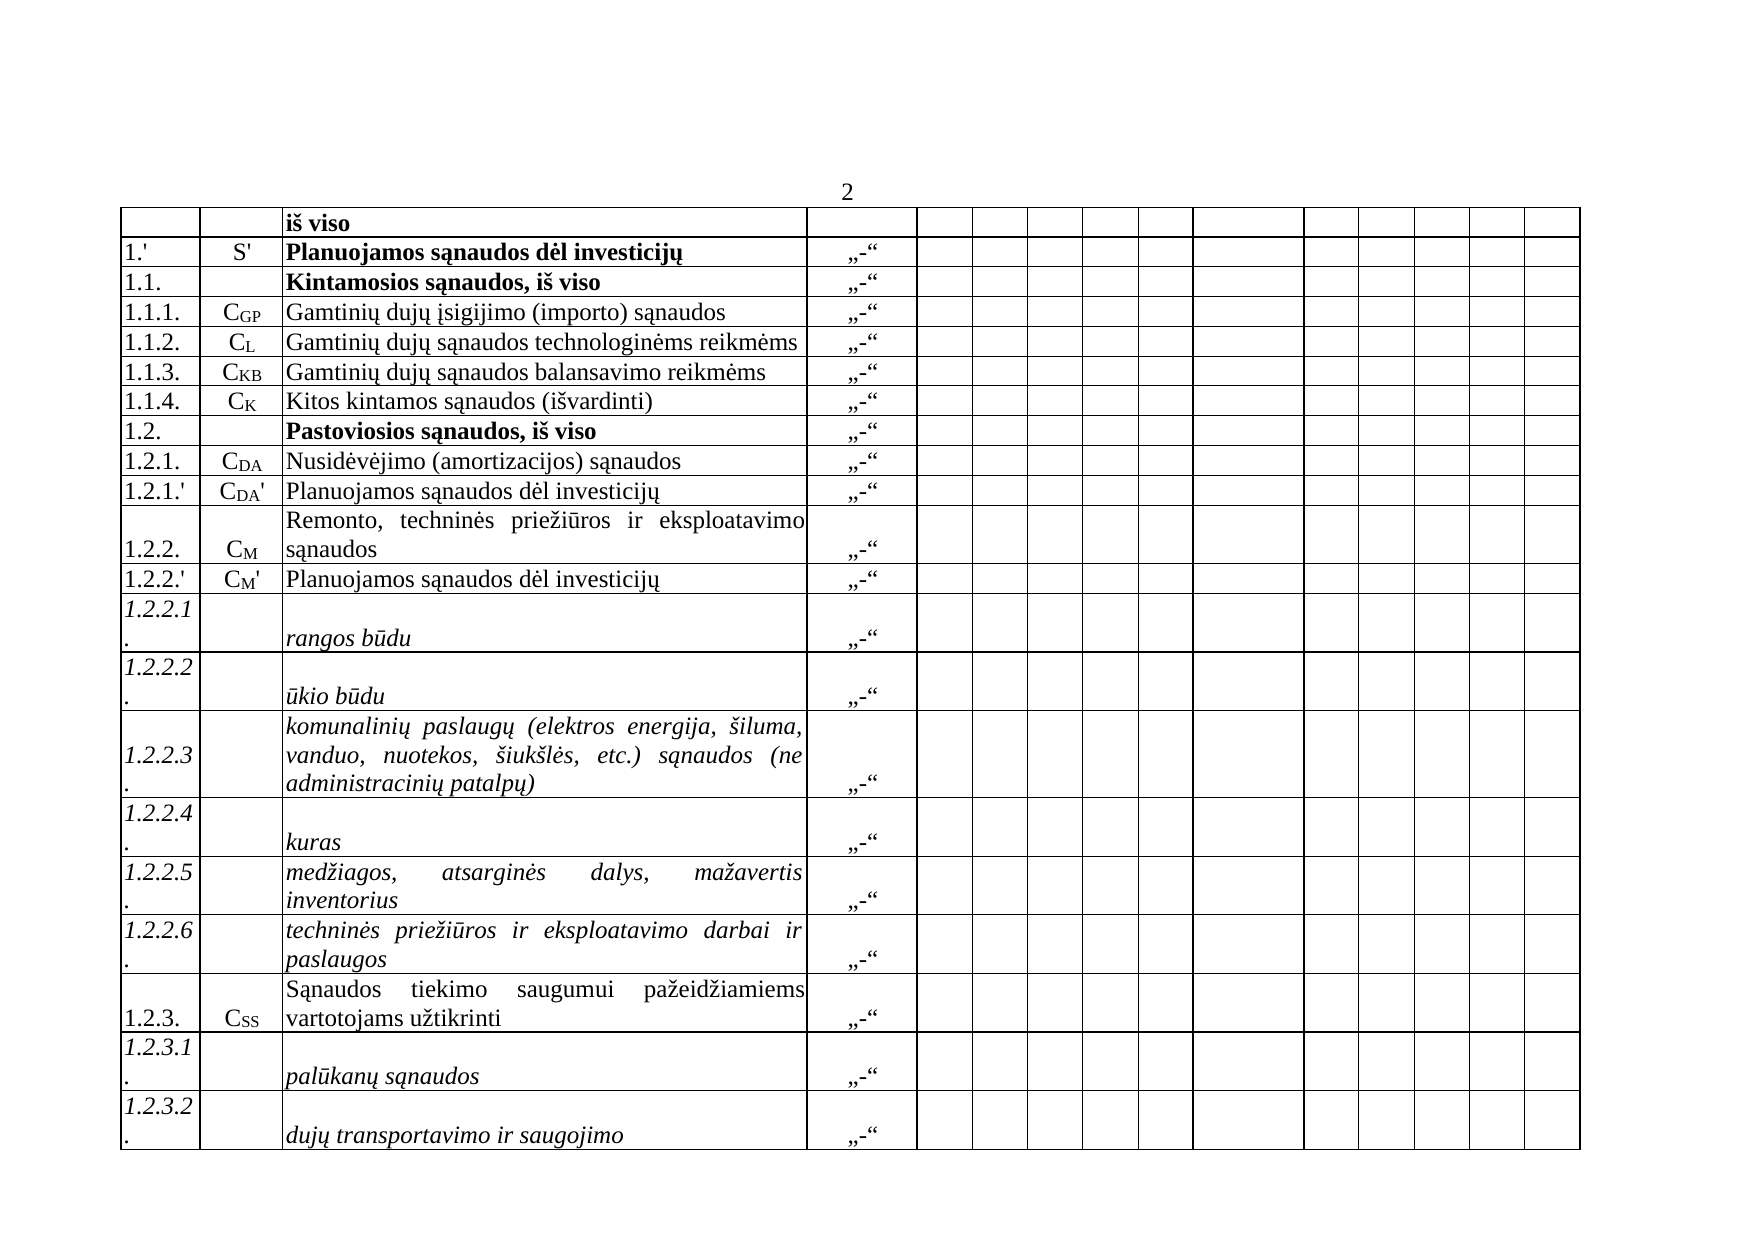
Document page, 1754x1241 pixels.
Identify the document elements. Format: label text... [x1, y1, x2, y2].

table_cell [1525, 594, 1579, 651]
table_cell [1359, 915, 1414, 973]
table_cell [1470, 357, 1524, 385]
table_cell [1415, 446, 1469, 475]
table_cell 1.2.2.1. [122, 594, 199, 651]
table_cell 1.2.1.' [122, 476, 199, 504]
table_cell [201, 711, 282, 797]
table_cell [1470, 238, 1524, 266]
table_cell [1194, 267, 1303, 296]
table_cell [1028, 857, 1082, 914]
table_cell [1083, 327, 1138, 356]
table_cell [1525, 653, 1579, 710]
table_cell [1470, 1091, 1524, 1148]
table_cell 1.1.1. [122, 297, 199, 326]
table_cell [918, 446, 972, 475]
table_cell [1415, 915, 1469, 973]
table_cell [1028, 297, 1082, 326]
table_cell [973, 857, 1027, 914]
table_cell [1305, 974, 1358, 1031]
table_cell [1470, 798, 1524, 856]
table_cell [1139, 416, 1192, 445]
table_cell [1415, 357, 1469, 385]
table_cell komunalinių paslaugų (elektros energija, šiluma, vanduo, nuotekos, šiukšlės, etc.) sąnaudos (ne administracinių patalpų) [283, 711, 806, 797]
table_cell [918, 357, 972, 385]
table_cell „-“ [808, 357, 916, 385]
table_cell [1028, 653, 1082, 710]
table_cell [918, 594, 972, 651]
table_cell CM' [201, 564, 282, 593]
table_cell [808, 208, 916, 236]
table_cell [973, 1091, 1027, 1148]
table_cell [918, 267, 972, 296]
table_cell [1359, 506, 1414, 563]
table_cell [1083, 1033, 1138, 1090]
table_cell [1305, 915, 1358, 973]
table_cell [1194, 416, 1303, 445]
table_cell [201, 857, 282, 914]
table_cell [1359, 208, 1414, 236]
table_cell CDA [201, 446, 282, 475]
table_cell [1194, 208, 1303, 236]
table_cell [918, 974, 972, 1031]
table_cell [918, 416, 972, 445]
table_cell 1.2.2.6. [122, 915, 199, 973]
table_cell [1305, 267, 1358, 296]
table_cell [1028, 594, 1082, 651]
table_cell [1194, 564, 1303, 593]
table_cell [201, 798, 282, 856]
table_cell [1083, 297, 1138, 326]
table_cell [1083, 446, 1138, 475]
table_cell Nusidėvėjimo (amortizacijos) sąnaudos [283, 446, 806, 475]
table_cell [1415, 1091, 1469, 1148]
table_cell [1139, 327, 1192, 356]
table_cell [1305, 1091, 1358, 1148]
table_cell [122, 208, 199, 236]
table_cell [1083, 564, 1138, 593]
table_cell [1525, 1091, 1579, 1148]
table_cell [1083, 238, 1138, 266]
table_cell [1139, 1091, 1192, 1148]
table_cell [1470, 594, 1524, 651]
table_cell [1415, 238, 1469, 266]
table_cell [973, 653, 1027, 710]
table_cell 1.2.2. [122, 506, 199, 563]
table_cell [1305, 327, 1358, 356]
table_cell [1359, 238, 1414, 266]
table_cell [1305, 208, 1358, 236]
table_cell 1.1.3. [122, 357, 199, 385]
table_cell [973, 357, 1027, 385]
table_cell [1083, 386, 1138, 415]
table_cell [1525, 416, 1579, 445]
table_cell [1083, 208, 1138, 236]
table_cell [1305, 564, 1358, 593]
table_cell [1028, 711, 1082, 797]
table_cell [973, 476, 1027, 504]
table_cell 1.2. [122, 416, 199, 445]
table_cell CKB [201, 357, 282, 385]
table_cell Sąnaudos tiekimo saugumui pažeidžiamiems vartotojams užtikrinti [283, 974, 806, 1031]
table_cell [1525, 915, 1579, 973]
table_cell 1.2.3. [122, 974, 199, 1031]
table_cell Kintamosios sąnaudos, iš viso [283, 267, 806, 296]
table_cell [1139, 653, 1192, 710]
table_cell [1305, 798, 1358, 856]
table_cell [1415, 564, 1469, 593]
table_cell [1028, 564, 1082, 593]
table_cell [1028, 208, 1082, 236]
table_cell [1305, 446, 1358, 475]
table_cell [1194, 915, 1303, 973]
table_cell [1028, 974, 1082, 1031]
table_cell [1525, 798, 1579, 856]
table_cell [1305, 238, 1358, 266]
table_cell [918, 798, 972, 856]
table_cell [918, 915, 972, 973]
table_cell [201, 1091, 282, 1148]
table_cell [1470, 416, 1524, 445]
table_cell [1525, 711, 1579, 797]
table_cell [1305, 1033, 1358, 1090]
table_cell [1525, 1033, 1579, 1090]
table_cell [1525, 327, 1579, 356]
table_cell [973, 915, 1027, 973]
table_cell [201, 267, 282, 296]
table_cell [973, 506, 1027, 563]
table_cell CK [201, 386, 282, 415]
table_cell [973, 594, 1027, 651]
table_cell [1305, 711, 1358, 797]
table_cell [1359, 297, 1414, 326]
table_cell [1028, 798, 1082, 856]
table_cell [1305, 386, 1358, 415]
table_cell [1194, 798, 1303, 856]
table_cell [1083, 653, 1138, 710]
table_cell 1.1. [122, 267, 199, 296]
table_cell [1359, 653, 1414, 710]
table_cell dujų transportavimo ir saugojimo [283, 1091, 806, 1148]
table_cell [918, 564, 972, 593]
table_cell [973, 564, 1027, 593]
table_cell Kitos kintamos sąnaudos (išvardinti) [283, 386, 806, 415]
table_cell [1139, 915, 1192, 973]
table_cell 1.1.2. [122, 327, 199, 356]
table_cell [1028, 267, 1082, 296]
table_cell [1415, 476, 1469, 504]
table_cell [918, 476, 972, 504]
table_cell 1.2.1. [122, 446, 199, 475]
table_cell [973, 1033, 1027, 1090]
table_cell [1359, 974, 1414, 1031]
table_cell [1194, 711, 1303, 797]
table_cell [1415, 297, 1469, 326]
table_cell [973, 238, 1027, 266]
table_cell [1083, 711, 1138, 797]
table_cell [1470, 857, 1524, 914]
table_cell [1470, 711, 1524, 797]
table_cell [201, 1033, 282, 1090]
table_cell [1470, 974, 1524, 1031]
table_cell [1194, 1033, 1303, 1090]
table_cell 1.2.2.3. [122, 711, 199, 797]
table_cell [1083, 974, 1138, 1031]
table_cell [1525, 267, 1579, 296]
table_cell „-“ [808, 386, 916, 415]
table_cell [1359, 711, 1414, 797]
table_cell [1139, 267, 1192, 296]
table_cell „-“ [808, 476, 916, 504]
table_cell [918, 297, 972, 326]
table_cell kuras [283, 798, 806, 856]
table_cell [201, 653, 282, 710]
table_cell 1.2.3.2. [122, 1091, 199, 1148]
table_cell [1083, 357, 1138, 385]
table_cell [1470, 327, 1524, 356]
table_cell [1028, 915, 1082, 973]
table_cell „-“ [808, 506, 916, 563]
table_cell [1359, 327, 1414, 356]
table_cell [918, 208, 972, 236]
table_cell [1139, 506, 1192, 563]
table_cell „-“ [808, 564, 916, 593]
table_cell [1525, 297, 1579, 326]
table_cell S' [201, 238, 282, 266]
table_cell [1415, 506, 1469, 563]
table_cell [1194, 446, 1303, 475]
table_cell [1415, 974, 1469, 1031]
table_cell [1525, 506, 1579, 563]
table_cell [1083, 1091, 1138, 1148]
table_cell [973, 297, 1027, 326]
table_cell 1.' [122, 238, 199, 266]
table_cell [1083, 416, 1138, 445]
table_cell [1470, 267, 1524, 296]
table_cell [1415, 857, 1469, 914]
table_cell [1359, 416, 1414, 445]
table_cell [1305, 857, 1358, 914]
table_cell [1139, 208, 1192, 236]
table_cell [1359, 564, 1414, 593]
table_cell [1139, 446, 1192, 475]
table_cell [1139, 357, 1192, 385]
table_cell [1359, 594, 1414, 651]
table_cell [1525, 476, 1579, 504]
table_cell [1028, 446, 1082, 475]
table_cell „-“ [808, 653, 916, 710]
table_cell CL [201, 327, 282, 356]
table_cell [1305, 476, 1358, 504]
table_cell [1359, 357, 1414, 385]
table_cell [1028, 416, 1082, 445]
table_cell [1194, 327, 1303, 356]
table_cell [1359, 798, 1414, 856]
table_cell [1194, 238, 1303, 266]
table_cell [1415, 653, 1469, 710]
table_cell [973, 446, 1027, 475]
table_cell [1083, 857, 1138, 914]
table_cell [1194, 476, 1303, 504]
table_cell [973, 267, 1027, 296]
table_cell „-“ [808, 416, 916, 445]
table_cell [1139, 857, 1192, 914]
table_cell [1028, 476, 1082, 504]
table_cell [1525, 446, 1579, 475]
table_cell [1028, 1033, 1082, 1090]
table_cell [918, 711, 972, 797]
table_cell [1083, 594, 1138, 651]
table_cell [1194, 653, 1303, 710]
table_cell [1028, 327, 1082, 356]
table_cell CGP [201, 297, 282, 326]
table_cell „-“ [808, 1091, 916, 1148]
table_cell [1139, 386, 1192, 415]
table_cell medžiagos, atsarginės dalys, mažavertis inventorius [283, 857, 806, 914]
table_cell „-“ [808, 297, 916, 326]
table_cell [1139, 238, 1192, 266]
table_cell „-“ [808, 267, 916, 296]
table_cell [1525, 357, 1579, 385]
table_cell [1525, 208, 1579, 236]
table_cell [973, 798, 1027, 856]
table_cell [1139, 594, 1192, 651]
table_cell [1139, 564, 1192, 593]
table_cell [1083, 476, 1138, 504]
table_cell [1470, 446, 1524, 475]
table_cell [918, 386, 972, 415]
table_cell [1194, 857, 1303, 914]
table_cell [1359, 857, 1414, 914]
table_cell rangos būdu [283, 594, 806, 651]
table_cell [1415, 208, 1469, 236]
table_cell [1083, 267, 1138, 296]
table_cell [918, 327, 972, 356]
table_cell [1415, 798, 1469, 856]
table_cell [1305, 506, 1358, 563]
table_cell [1470, 564, 1524, 593]
table_cell [1194, 386, 1303, 415]
table_cell [1525, 238, 1579, 266]
table_cell 1.2.2.' [122, 564, 199, 593]
table_cell [973, 416, 1027, 445]
table_cell „-“ [808, 238, 916, 266]
table_cell [1139, 1033, 1192, 1090]
table_cell [918, 857, 972, 914]
table_cell [1028, 357, 1082, 385]
table_cell [1194, 506, 1303, 563]
table_cell 1.2.2.4. [122, 798, 199, 856]
table_cell 1.1.4. [122, 386, 199, 415]
table_cell „-“ [808, 915, 916, 973]
table_cell [1470, 506, 1524, 563]
table_cell [1359, 476, 1414, 504]
table_cell „-“ [808, 594, 916, 651]
table_cell „-“ [808, 327, 916, 356]
table_cell [201, 416, 282, 445]
table_cell Remonto, techninės priežiūros ir eksploatavimo sąnaudos [283, 506, 806, 563]
table_cell [1305, 416, 1358, 445]
table_cell [918, 1091, 972, 1148]
table_cell [1470, 208, 1524, 236]
table_cell CDA' [201, 476, 282, 504]
table_cell [1028, 1091, 1082, 1148]
table_cell [201, 594, 282, 651]
table_cell [1139, 711, 1192, 797]
table_cell [918, 238, 972, 266]
table_cell [1415, 1033, 1469, 1090]
table_cell [973, 327, 1027, 356]
table_cell [201, 915, 282, 973]
table_cell [973, 386, 1027, 415]
table_cell [1359, 1033, 1414, 1090]
table_cell [201, 208, 282, 236]
table_cell [1194, 594, 1303, 651]
table_cell Pastoviosios sąnaudos, iš viso [283, 416, 806, 445]
table_cell [1139, 476, 1192, 504]
table_cell [918, 506, 972, 563]
table_cell [1470, 386, 1524, 415]
table_cell [1359, 1091, 1414, 1148]
table_cell „-“ [808, 1033, 916, 1090]
table_cell [1470, 297, 1524, 326]
table_cell „-“ [808, 798, 916, 856]
table_cell [1139, 974, 1192, 1031]
table_cell [1470, 653, 1524, 710]
table_cell 1.2.3.1. [122, 1033, 199, 1090]
table_cell CM [201, 506, 282, 563]
table_cell „-“ [808, 857, 916, 914]
table_cell [1415, 416, 1469, 445]
table_cell [1470, 1033, 1524, 1090]
table_cell Planuojamos sąnaudos dėl investicijų [283, 238, 806, 266]
table_cell [1415, 327, 1469, 356]
table_cell [1525, 564, 1579, 593]
table_cell [1139, 297, 1192, 326]
table_cell [1028, 386, 1082, 415]
table_cell [1305, 594, 1358, 651]
table_cell [1525, 974, 1579, 1031]
table_cell CSS [201, 974, 282, 1031]
table_cell [1415, 267, 1469, 296]
table_cell [1305, 357, 1358, 385]
table_cell [1194, 357, 1303, 385]
table_cell palūkanų sąnaudos [283, 1033, 806, 1090]
table_cell [1359, 386, 1414, 415]
table_cell [1470, 915, 1524, 973]
table_cell [1470, 476, 1524, 504]
table_cell [918, 1033, 972, 1090]
table_cell [973, 974, 1027, 1031]
table_cell [1028, 506, 1082, 563]
table_cell [1359, 446, 1414, 475]
table_cell [1525, 386, 1579, 415]
table_cell [1415, 594, 1469, 651]
table_cell [1139, 798, 1192, 856]
table_cell Gamtinių dujų sąnaudos balansavimo reikmėms [283, 357, 806, 385]
table_cell [1305, 297, 1358, 326]
table_cell [973, 208, 1027, 236]
table_cell „-“ [808, 446, 916, 475]
table_cell [1194, 1091, 1303, 1148]
table_cell Gamtinių dujų įsigijimo (importo) sąnaudos [283, 297, 806, 326]
table_cell [1525, 857, 1579, 914]
table_cell [1359, 267, 1414, 296]
table_cell [918, 653, 972, 710]
table_cell [1028, 238, 1082, 266]
table_cell [1194, 297, 1303, 326]
table_cell ūkio būdu [283, 653, 806, 710]
table_cell „-“ [808, 711, 916, 797]
table_cell iš viso [283, 208, 806, 236]
table_cell 1.2.2.5. [122, 857, 199, 914]
table_cell [973, 711, 1027, 797]
table_cell 1.2.2.2. [122, 653, 199, 710]
table_cell [1083, 915, 1138, 973]
table_cell techninės priežiūros ir eksploatavimo darbai ir paslaugos [283, 915, 806, 973]
table_cell [1083, 798, 1138, 856]
table_cell Planuojamos sąnaudos dėl investicijų [283, 564, 806, 593]
table_cell Gamtinių dujų sąnaudos technologinėms reikmėms [283, 327, 806, 356]
table_cell [1305, 653, 1358, 710]
table_cell [1415, 711, 1469, 797]
table_cell Planuojamos sąnaudos dėl investicijų [283, 476, 806, 504]
table_cell [1194, 974, 1303, 1031]
table_cell [1415, 386, 1469, 415]
table_cell [1083, 506, 1138, 563]
table_cell „-“ [808, 974, 916, 1031]
